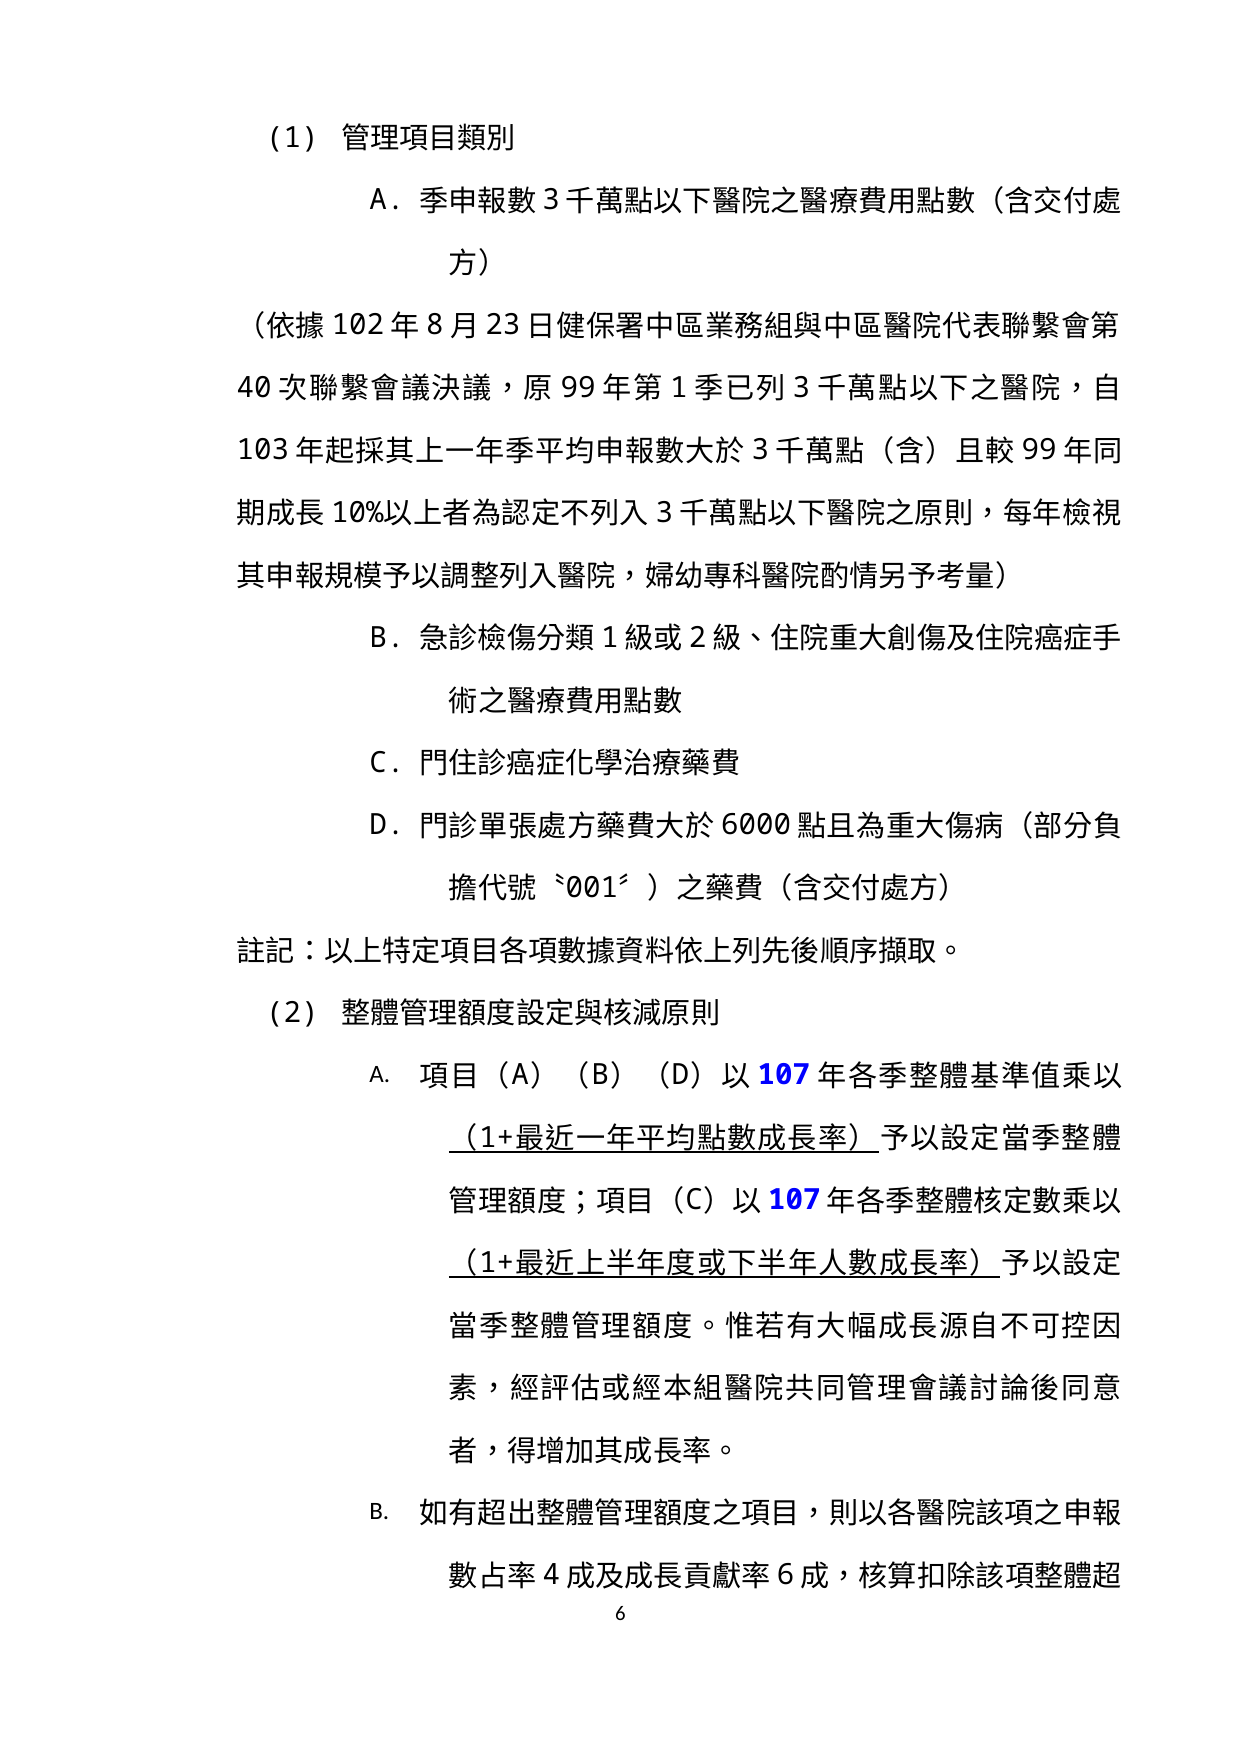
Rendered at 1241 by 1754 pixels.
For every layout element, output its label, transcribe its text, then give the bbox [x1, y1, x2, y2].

list 如有超出整體管理額度之項目，則以各醫院該項之申報數占率4成及成長貢獻率6成，核算扣除該項整體超 [369, 1469, 1122, 1594]
list 整體管理額度設定與核減原則 [266, 969, 1122, 1032]
list 門住診癌症化學治療藥費 [369, 719, 1122, 782]
list 門診單張處方藥費大於6000點且為重大傷病（部分負擔代號〝001〞）之藥費（含交付處方） [369, 782, 1122, 907]
list 季申報數3千萬點以下醫院之醫療費用點數（含交付處方） [369, 157, 1122, 282]
text （依據102年8月23日健保署中區業務組與中區醫院代表聯繫會第40次聯繫會議決議，原99年第1季已列3千萬點以下之醫院，自103年起採其上一年季平均申報數大於3千萬點（含）且較99年同期成長10%以上者為認定不列入3千萬點以下醫院之原則，每年檢視其申報規模予以調整列入醫院，婦幼專科醫院酌情另予考量） [236, 282, 1122, 594]
list 急診檢傷分類1級或2級、住院重大創傷及住院癌症手術之醫療費用點數 [369, 594, 1122, 719]
text 註記：以上特定項目各項數據資料依上列先後順序擷取。 [236, 907, 1122, 969]
list 項目（A）（B）（D）以107年各季整體基準值乘以（1+最近一年平均點數成長率）予以設定當季整體管理額度；項目（C）以107年各季整體核定數乘以（1+最近上半年度或下半年人數成長率）予以設定當季整體管理額度。惟若有大幅成長源自不可控因素，經評估或經本組醫院共同管理會議討論後同意者，得增加其成長率。 [369, 1032, 1122, 1469]
list 管理項目類別 [266, 94, 1122, 157]
